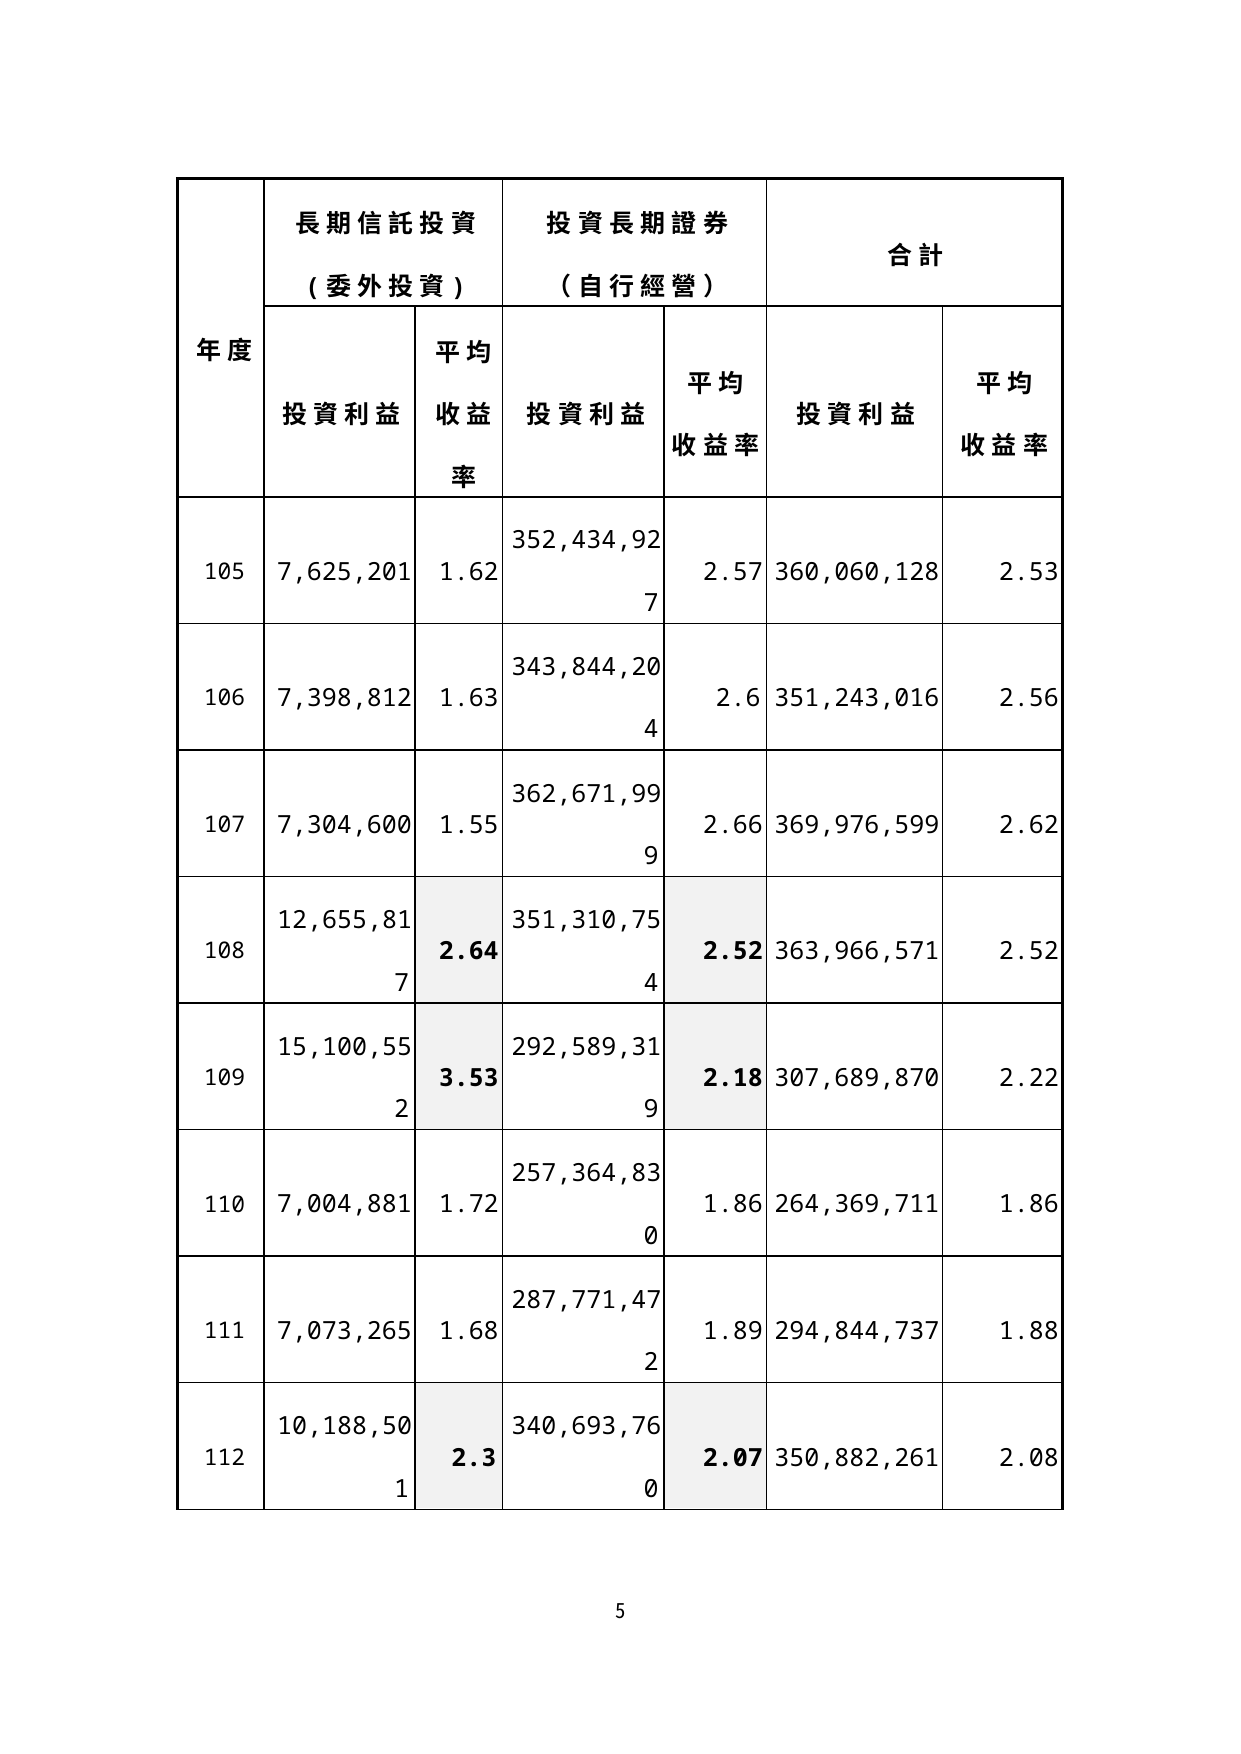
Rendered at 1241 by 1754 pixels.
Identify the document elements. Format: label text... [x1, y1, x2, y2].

table_cell 2.52 [665, 877, 766, 1002]
table_cell 7,304,600 [265, 751, 414, 876]
table_cell 350,882,261 [767, 1383, 942, 1508]
table_cell 投資利益 [265, 307, 414, 496]
table_cell 363,966,571 [767, 877, 942, 1002]
table_cell 108 [179, 877, 263, 1002]
table_cell 1.63 [416, 624, 502, 749]
table_cell 110 [179, 1130, 263, 1255]
table_cell 1.86 [665, 1130, 766, 1255]
table_cell 307,689,870 [767, 1004, 942, 1129]
table_cell 369,976,599 [767, 751, 942, 876]
table_cell 343,844,204 [503, 624, 663, 749]
table_cell 平均 收益率 [943, 307, 1061, 496]
table_cell 7,398,812 [265, 624, 414, 749]
table_cell 2.18 [665, 1004, 766, 1129]
table_cell 2.08 [943, 1383, 1061, 1508]
table_cell 2.64 [416, 877, 502, 1002]
table_cell 257,364,830 [503, 1130, 663, 1255]
table_cell 12,655,817 [265, 877, 414, 1002]
table_cell 109 [179, 1004, 263, 1129]
table_cell 111 [179, 1257, 263, 1382]
table_cell 平均 收益率 [665, 307, 766, 496]
table_cell 15,100,552 [265, 1004, 414, 1129]
table_cell 平均 收益率 [416, 307, 502, 496]
table_cell 1.72 [416, 1130, 502, 1255]
table_cell 3.53 [416, 1004, 502, 1129]
table_cell 2.6 [665, 624, 766, 749]
table_header 年度 [179, 180, 263, 496]
table_cell 294,844,737 [767, 1257, 942, 1382]
table_cell 112 [179, 1383, 263, 1508]
table_cell 360,060,128 [767, 498, 942, 622]
table_cell 1.68 [416, 1257, 502, 1382]
table_header 長期信託投資 (委外投資) [265, 180, 502, 305]
table_cell 351,310,754 [503, 877, 663, 1002]
table_cell 1.89 [665, 1257, 766, 1382]
table_cell 2.53 [943, 498, 1061, 622]
table_cell 2.57 [665, 498, 766, 622]
table_cell 2.07 [665, 1383, 766, 1508]
table_cell 投資利益 [767, 307, 942, 496]
table_header 合計 [767, 180, 1061, 305]
table_cell 352,434,927 [503, 498, 663, 622]
table_cell 287,771,472 [503, 1257, 663, 1382]
table_cell 1.86 [943, 1130, 1061, 1255]
table_cell 1.88 [943, 1257, 1061, 1382]
table_cell 7,004,881 [265, 1130, 414, 1255]
table_cell 107 [179, 751, 263, 876]
table_cell 投資利益 [503, 307, 663, 496]
table_cell 10,188,501 [265, 1383, 414, 1508]
table_header 投資長期證券 （自行經營） [503, 180, 766, 305]
table_cell 2.22 [943, 1004, 1061, 1129]
table_cell 292,589,319 [503, 1004, 663, 1129]
table_cell 2.62 [943, 751, 1061, 876]
table_cell 2.3 [416, 1383, 502, 1508]
table_cell 340,693,760 [503, 1383, 663, 1508]
table_cell 351,243,016 [767, 624, 942, 749]
table_cell 264,369,711 [767, 1130, 942, 1255]
table_cell 2.66 [665, 751, 766, 876]
table_cell 1.55 [416, 751, 502, 876]
table_cell 105 [179, 498, 263, 622]
table_cell 1.62 [416, 498, 502, 622]
table_cell 2.56 [943, 624, 1061, 749]
table_cell 362,671,999 [503, 751, 663, 876]
table_cell 2.52 [943, 877, 1061, 1002]
table_cell 7,625,201 [265, 498, 414, 622]
table_cell 7,073,265 [265, 1257, 414, 1382]
table_cell 106 [179, 624, 263, 749]
